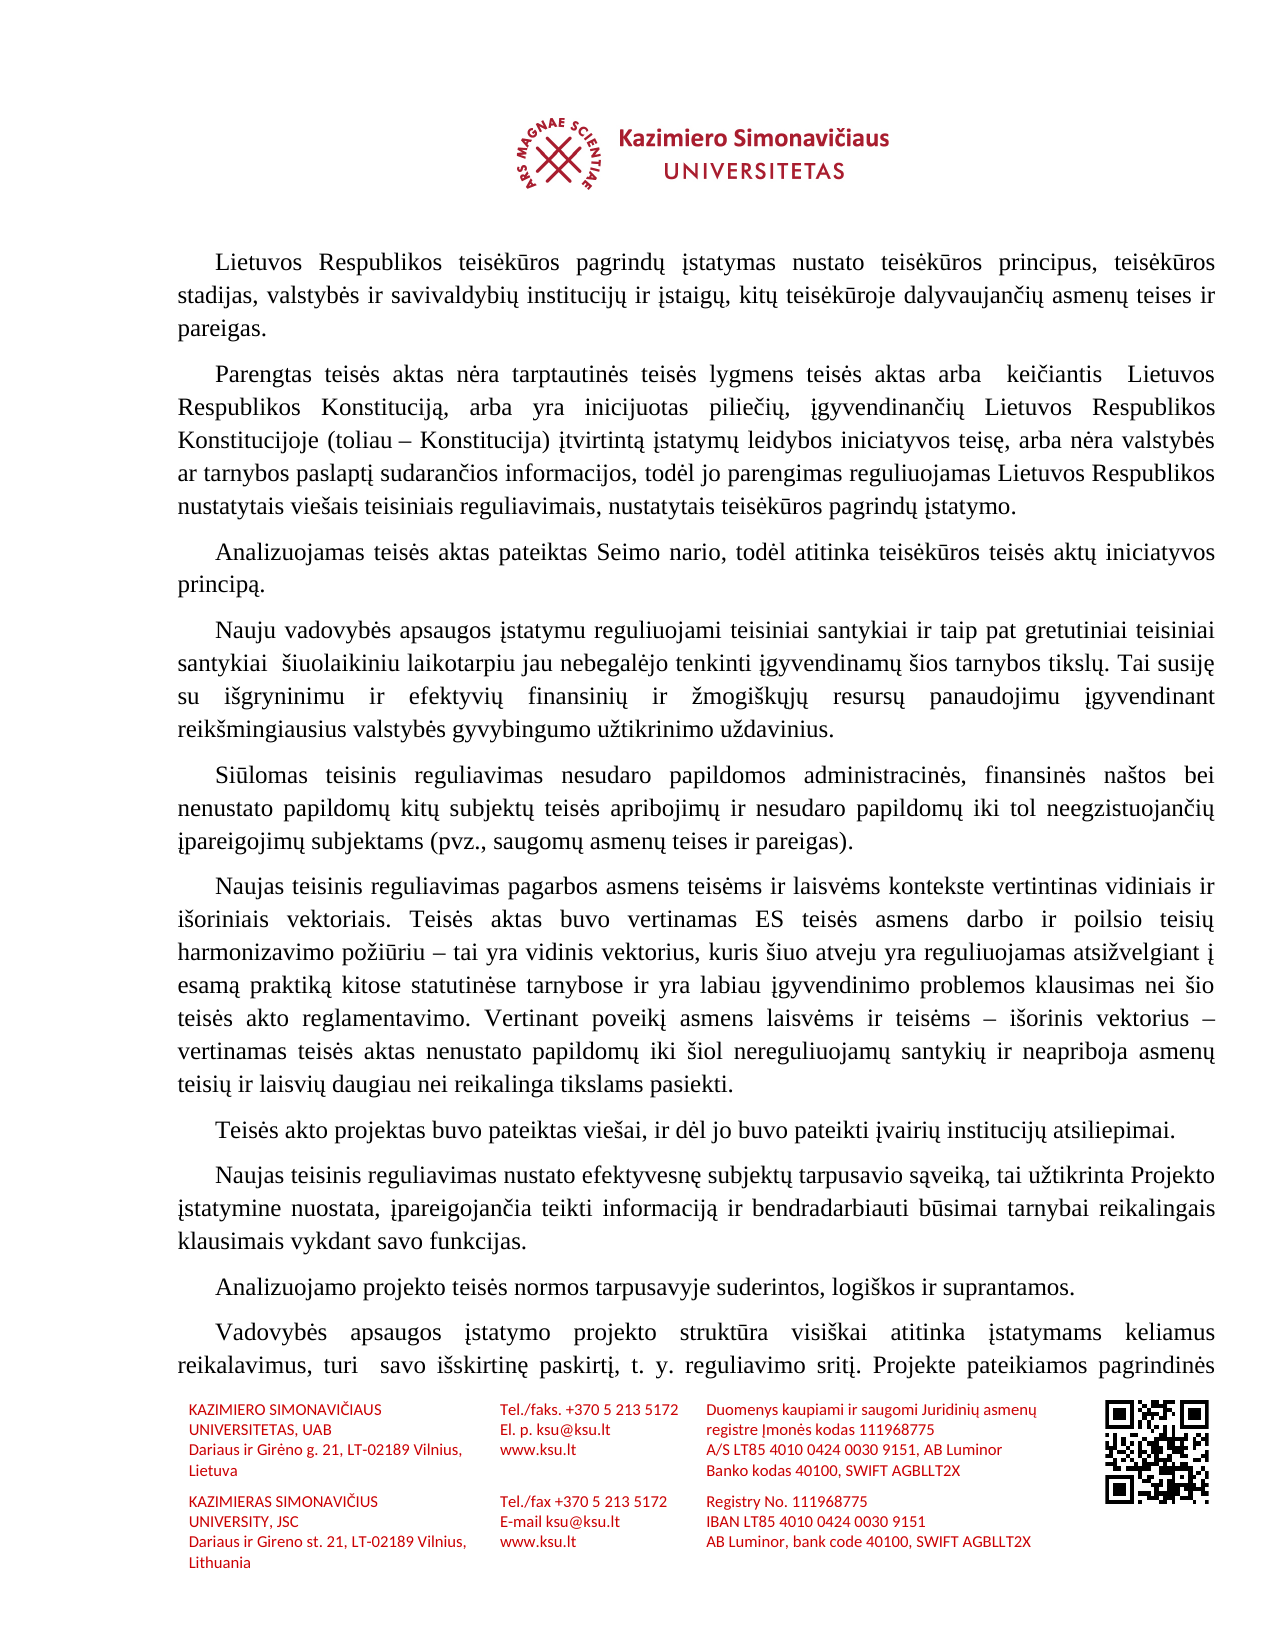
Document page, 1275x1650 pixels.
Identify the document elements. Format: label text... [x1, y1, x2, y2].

text Analizuojamo projekto teisės normos tarpusavyje suderintos, logiškos ir suprantamos. [177, 1272, 1216, 1301]
text Vadovybės apsaugos įstatymo projekto struktūra visiškai atitinka įstatymams keliamus reikalavimus, turi savo išskirtinę paskirtį, t. y. reguliavimo sritį. Projekte pateikiamos pagrindinės [177, 1317, 1216, 1379]
text Naujas teisinis reguliavimas nustato efektyvesnę subjektų tarpusavio sąveiką, tai užtikrinta Projekto įstatymine nuostata, įpareigojančia teikti informaciją ir bendradarbiauti būsimai tarnybai reikalingais klausimais vykdant savo funkcijas. [177, 1160, 1216, 1255]
text Parengtas teisės aktas nėra tarptautinės teisės lygmens teisės aktas arba keičiantis Lietuvos Respublikos Konstituciją, arba yra inicijuotas piliečių, įgyvendinančių Lietuvos Respublikos Konstitucijoje (toliau – Konstitucija) įtvirtintą įstatymų leidybos iniciatyvos teisę, arba nėra valstybės ar tarnybos paslaptį sudarančios informacijos, todėl jo parengimas reguliuojamas Lietuvos Respublikos nustatytais viešais teisiniais reguliavimais, nustatytais teisėkūros pagrindų įstatymo. [177, 359, 1216, 520]
text Siūlomas teisinis reguliavimas nesudaro papildomos administracinės, finansinės naštos bei nenustato papildomų kitų subjektų teisės apribojimų ir nesudaro papildomų iki tol neegzistuojančių įpareigojimų subjektams (pvz., saugomų asmenų teises ir pareigas). [177, 760, 1216, 854]
text Naujas teisinis reguliavimas pagarbos asmens teisėms ir laisvėms kontekste vertintinas vidiniais ir išoriniais vektoriais. Teisės aktas buvo vertinamas ES teisės asmens darbo ir poilsio teisių harmonizavimo požiūriu – tai yra vidinis vektorius, kuris šiuo atveju yra reguliuojamas atsižvelgiant į esamą praktiką kitose statutinėse tarnybose ir yra labiau įgyvendinimo problemos klausimas nei šio teisės akto reglamentavimo. Vertinant poveikį asmens laisvėms ir teisėms – išorinis vektorius – vertinamas teisės aktas nenustato papildomų iki šiol nereguliuojamų santykių ir neapriboja asmenų teisių ir laisvių daugiau nei reikalinga tikslams pasiekti. [177, 871, 1216, 1098]
text Analizuojamas teisės aktas pateiktas Seimo nario, todėl atitinka teisėkūros teisės aktų iniciatyvos principą. [177, 537, 1216, 598]
text Teisės akto projektas buvo pateiktas viešai, ir dėl jo buvo pateikti įvairių institucijų atsiliepimai. [177, 1115, 1216, 1144]
text Nauju vadovybės apsaugos įstatymu reguliuojami teisiniai santykiai ir taip pat gretutiniai teisiniai santykiai šiuolaikiniu laikotarpiu jau nebegalėjo tenkinti įgyvendinamų šios tarnybos tikslų. Tai susiję su išgryninimu ir efektyvių finansinių ir žmogiškųjų resursų panaudojimu įgyvendinant reikšmingiausius valstybės gyvybingumo užtikrinimo uždavinius. [177, 615, 1216, 743]
text Lietuvos Respublikos teisėkūros pagrindų įstatymas nustato teisėkūros principus, teisėkūros stadijas, valstybės ir savivaldybių institucijų ir įstaigų, kitų teisėkūroje dalyvaujančių asmenų teises ir pareigas. [177, 247, 1216, 342]
